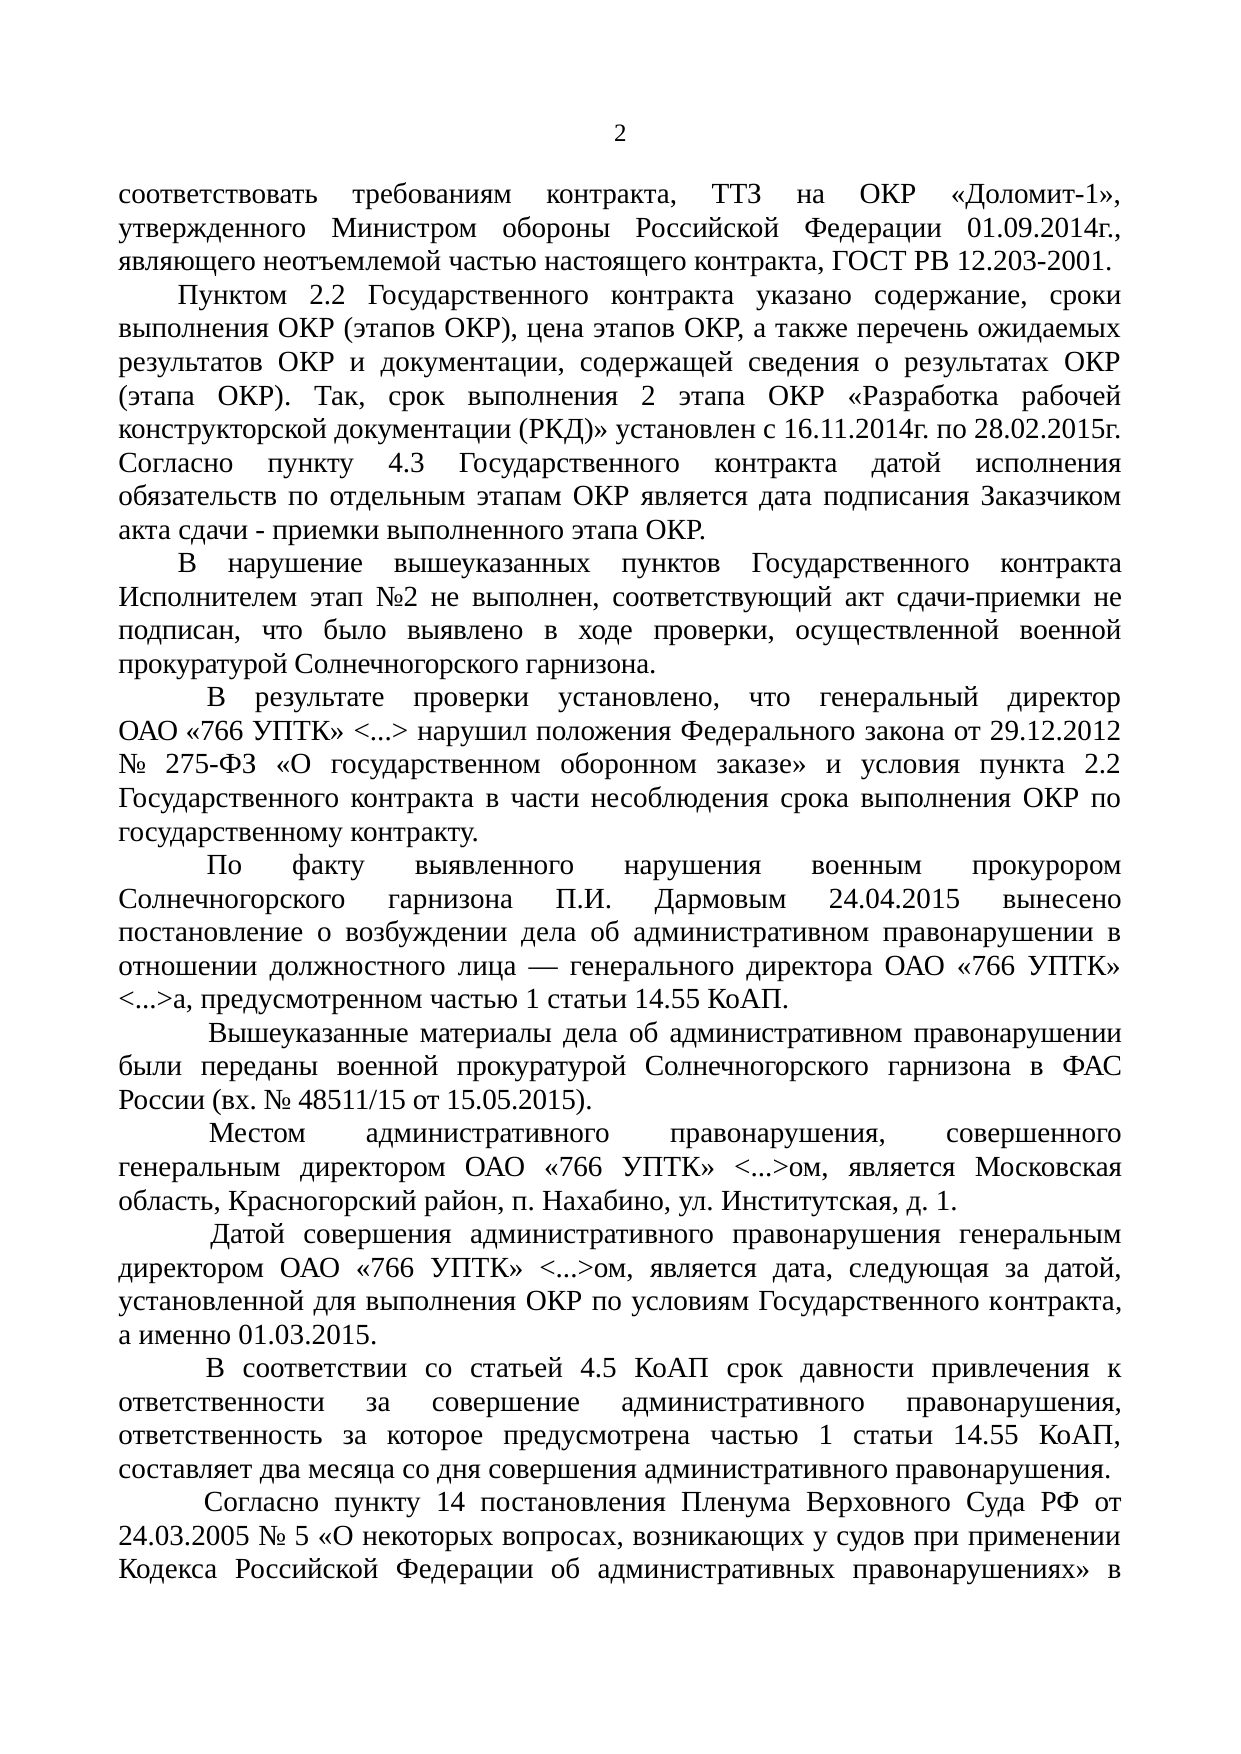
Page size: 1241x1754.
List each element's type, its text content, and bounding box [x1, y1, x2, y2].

text Местом административного правонарушения, совершенного генеральным директором ОАО «766 УПТК» <...>ом, является Московская область, Красногорский район, п. Нахабино, ул. Институтская, д. 1. [118, 1116, 1122, 1216]
text Пунктом 2.2 Государственного контракта указано содержание, сроки выполнения ОКР (этапов ОКР), цена этапов ОКР, а также перечень ожидаемых результатов ОКР и документации, содержащей сведения о результатах ОКР (этапа ОКР). Так, срок выполнения 2 этапа ОКР «Разработка рабочей конструкторской документации (РКД)» установлен с 16.11.2014г. по 28.02.2015г. Согласно пункту 4.3 Государственного контракта датой исполнения обязательств по отдельным этапам ОКР является дата подписания Заказчиком акта сдачи - приемки выполненного этапа ОКР. [118, 277, 1122, 545]
text В результате проверки установлено, что генеральный директор ОАО «766 УПТК» <...> нарушил положения Федерального закона от 29.12.2012 № 275-ФЗ «О государственном оборонном заказе» и условия пункта 2.2 Государственного контракта в части несоблюдения срока выполнения ОКР по государственному контракту. [118, 679, 1122, 847]
text соответствовать требованиям контракта, ТТЗ на ОКР «Доломит-1», утвержденного Министром обороны Российской Федерации 01.09.2014г., являющего неотъемлемой частью настоящего контракта, ГОСТ РВ 12.203-2001. [118, 176, 1122, 277]
text Датой совершения административного правонарушения генеральным директором ОАО «766 УПТК» <...>ом, является дата, следующая за датой, установленной для выполнения ОКР по условиям Государственного контракта, а именно 01.03.2015. [118, 1216, 1122, 1350]
text По факту выявленного нарушения военным прокурором Солнечногорского гарнизона П.И. Дармовым 24.04.2015 вынесено постановление о возбуждении дела об административном правонарушении в отношении должностного лица — генерального директора ОАО «766 УПТК» <...>а, предусмотренном частью 1 статьи 14.55 КоАП. [118, 847, 1122, 1015]
text Вышеуказанные материалы дела об административном правонарушении были переданы военной прокуратурой Солнечногорского гарнизона в ФАС России (вх. № 48511/15 от 15.05.2015). [118, 1015, 1122, 1116]
text В соответствии со статьей 4.5 КоАП срок давности привлечения к ответственности за совершение административного правонарушения, ответственность за которое предусмотрена частью 1 статьи 14.55 КоАП, составляет два месяца со дня совершения административного правонарушения. [118, 1350, 1122, 1484]
text Согласно пункту 14 постановления Пленума Верховного Суда РФ от 24.03.2005 № 5 «О некоторых вопросах, возникающих у судов при применении Кодекса Российской Федерации об административных правонарушениях» в [118, 1484, 1122, 1585]
text В нарушение вышеуказанных пунктов Государственного контракта Исполнителем этап №2 не выполнен, соответствующий акт сдачи-приемки не подписан, что было выявлено в ходе проверки, осуществленной военной прокуратурой Солнечногорского гарнизона. [118, 545, 1122, 679]
